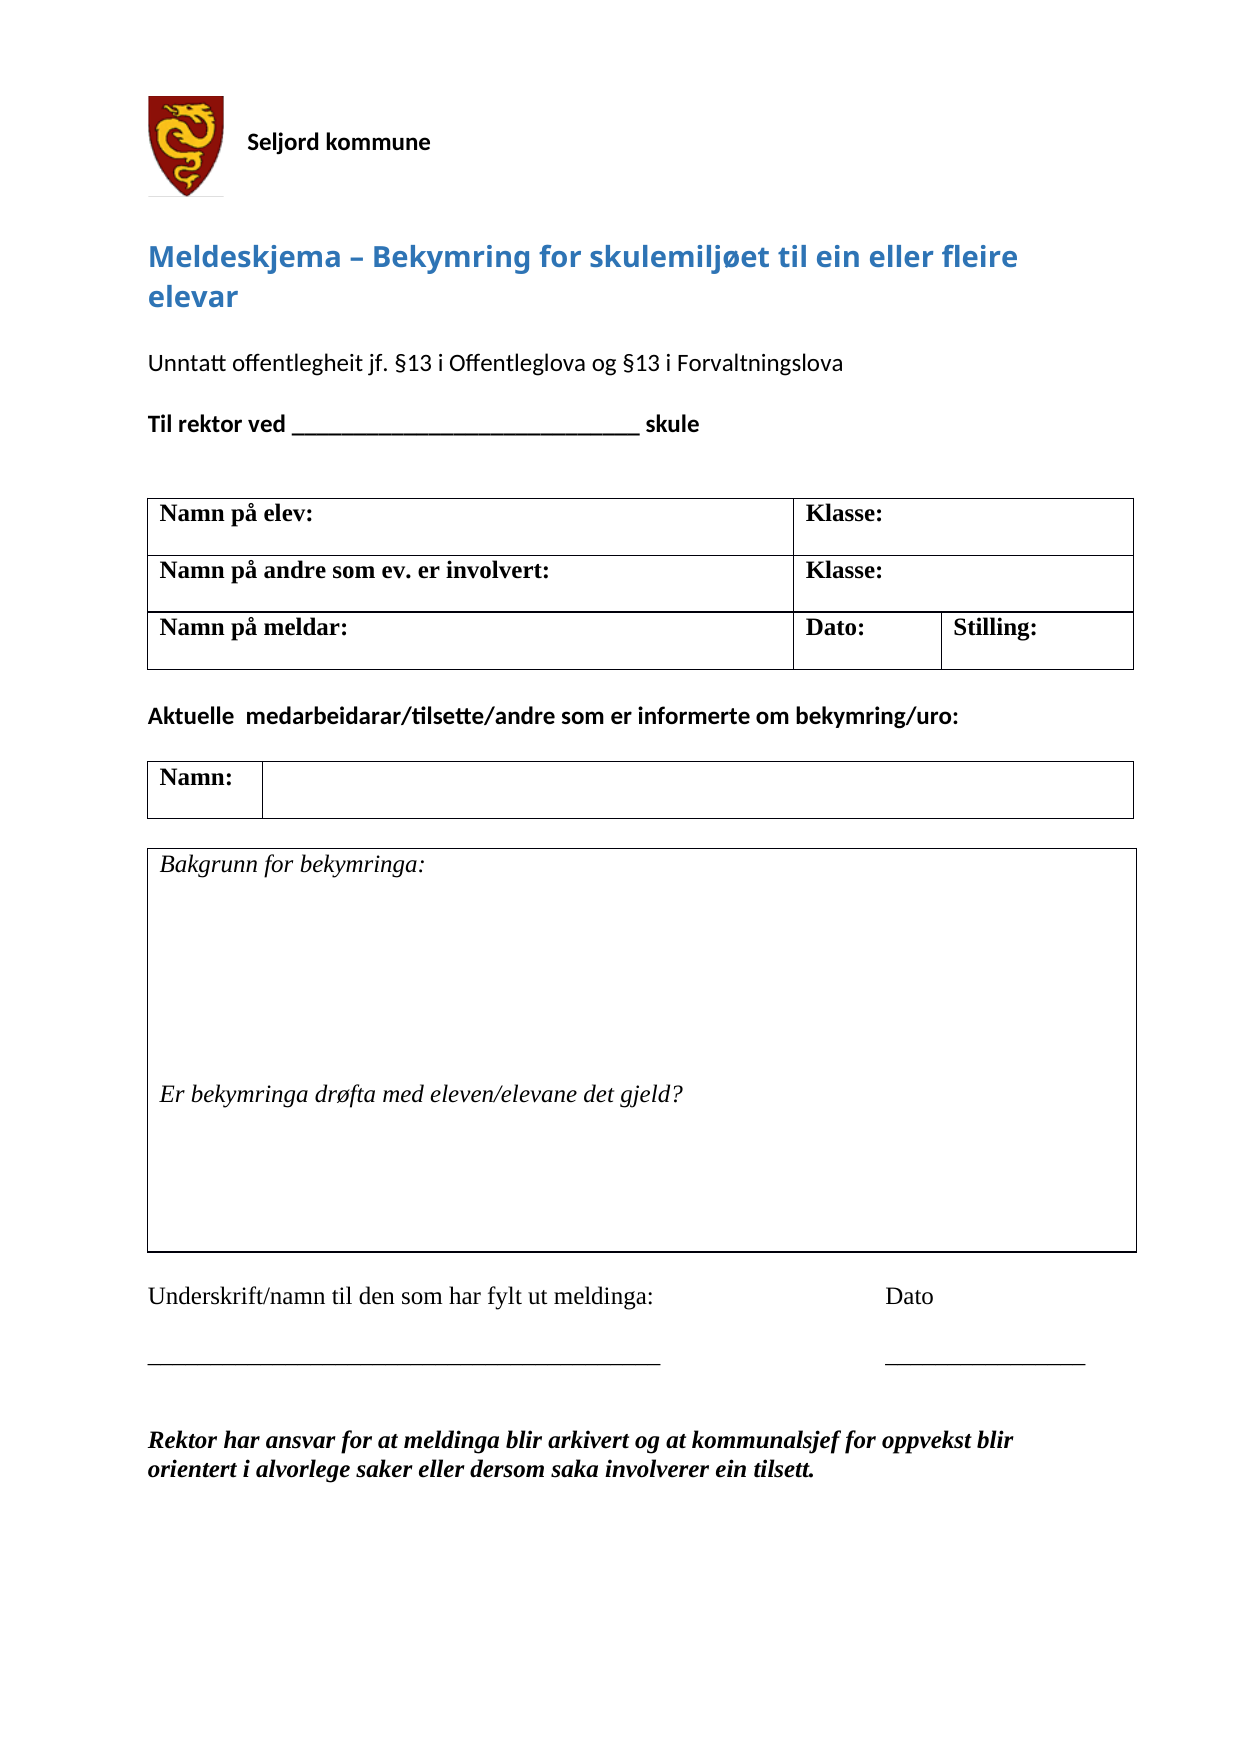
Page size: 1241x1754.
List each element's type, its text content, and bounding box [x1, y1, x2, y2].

text Aktuelle medarbeidarar/tilsette/andre som er informerte om bekymring/uro: [148, 700, 1093, 731]
table_header Klasse: [794, 499, 1133, 554]
table_cell Namn på meldar: [148, 613, 793, 668]
table_header Namn på elev: [148, 499, 793, 554]
text Til rektor ved ­­­­­­­­­­­­­­­­­­­­­____________________________ skule [148, 408, 1093, 438]
table_header Bakgrunn for bekymringa: Er bekymringa drøfta med eleven/elevane det gjeld? [148, 849, 1136, 1251]
table_cell Klasse: [794, 556, 1133, 611]
text Unntatt offentlegheit jf. §13 i Offentleglova og §13 i Forvaltningslova [148, 347, 1093, 377]
text [148, 126, 165, 156]
table_header [263, 762, 1133, 818]
text _________________________________________ ________________ [148, 1339, 1093, 1367]
table_cell Namn på andre som ev. er involvert: [148, 556, 793, 611]
table_cell Dato: [794, 613, 941, 668]
table_header Namn: [148, 762, 262, 818]
text Rektor har ansvar for at meldinga blir arkivert og at kommunalsjef for oppvekst blir orientert i alvorlege saker eller dersom saka involverer ein tilsett. [148, 1425, 1093, 1482]
table_cell Stilling: [942, 613, 1133, 668]
subtitle Meldeskjema – Bekymring for skulemiljøet til ein eller fleire elevar [148, 237, 1093, 316]
picture [165, 96, 227, 198]
text Underskrift/namn til den som har fylt ut meldinga: Dato [148, 1281, 1093, 1310]
text Seljord kommune [227, 126, 1093, 156]
